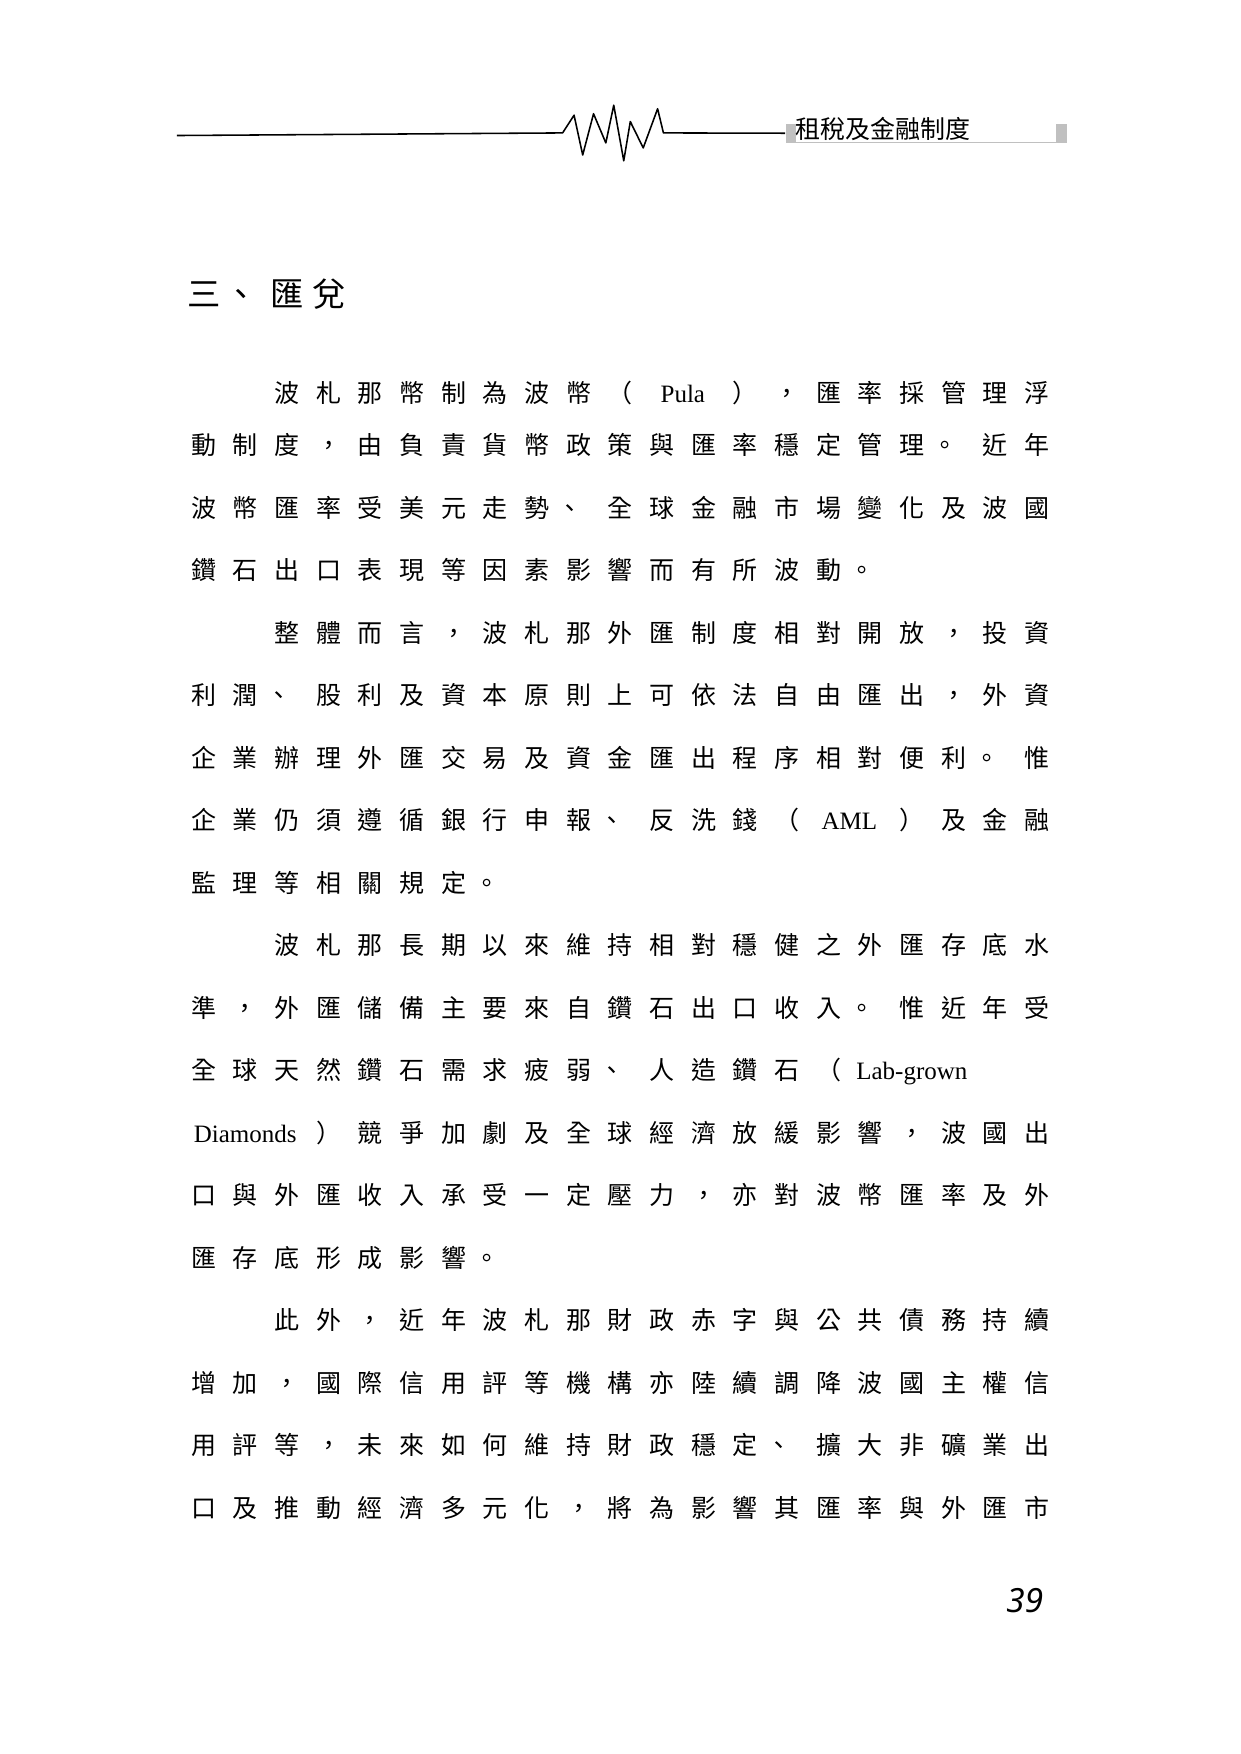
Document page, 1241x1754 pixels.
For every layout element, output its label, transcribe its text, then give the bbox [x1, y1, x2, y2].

text 三、匯兌 [183, 250, 1058, 313]
text 波札那幣制為波幣（Pula），匯率採管理浮動制度，由負責貨幣政策與匯率穩定管理。近年波幣匯率受美元走勢、全球金融市場變化及波國鑽石出口表現等因素影響而有所波動。 [183, 339, 1058, 589]
text 波札那長期以來維持相對穩健之外匯存底水準，外匯儲備主要來自鑽石出口收入。惟近年受全球天然鑽石需求疲弱、人造鑽石（Lab-grown Diamonds）競爭加劇及全球經濟放緩影響，波國出口與外匯收入承受一定壓力，亦對波幣匯率及外匯存底形成影響。 [183, 902, 1058, 1277]
text 整體而言，波札那外匯制度相對開放，投資利潤、股利及資本原則上可依法自由匯出，外資企業辦理外匯交易及資金匯出程序相對便利。惟企業仍須遵循銀行申報、反洗錢（AML）及金融監理等相關規定。 [183, 589, 1058, 902]
text 此外，近年波札那財政赤字與公共債務持續增加，國際信用評等機構亦陸續調降波國主權信用評等，未來如何維持財政穩定、擴大非礦業出口及推動經濟多元化，將為影響其匯率與外匯市 [183, 1277, 1058, 1527]
